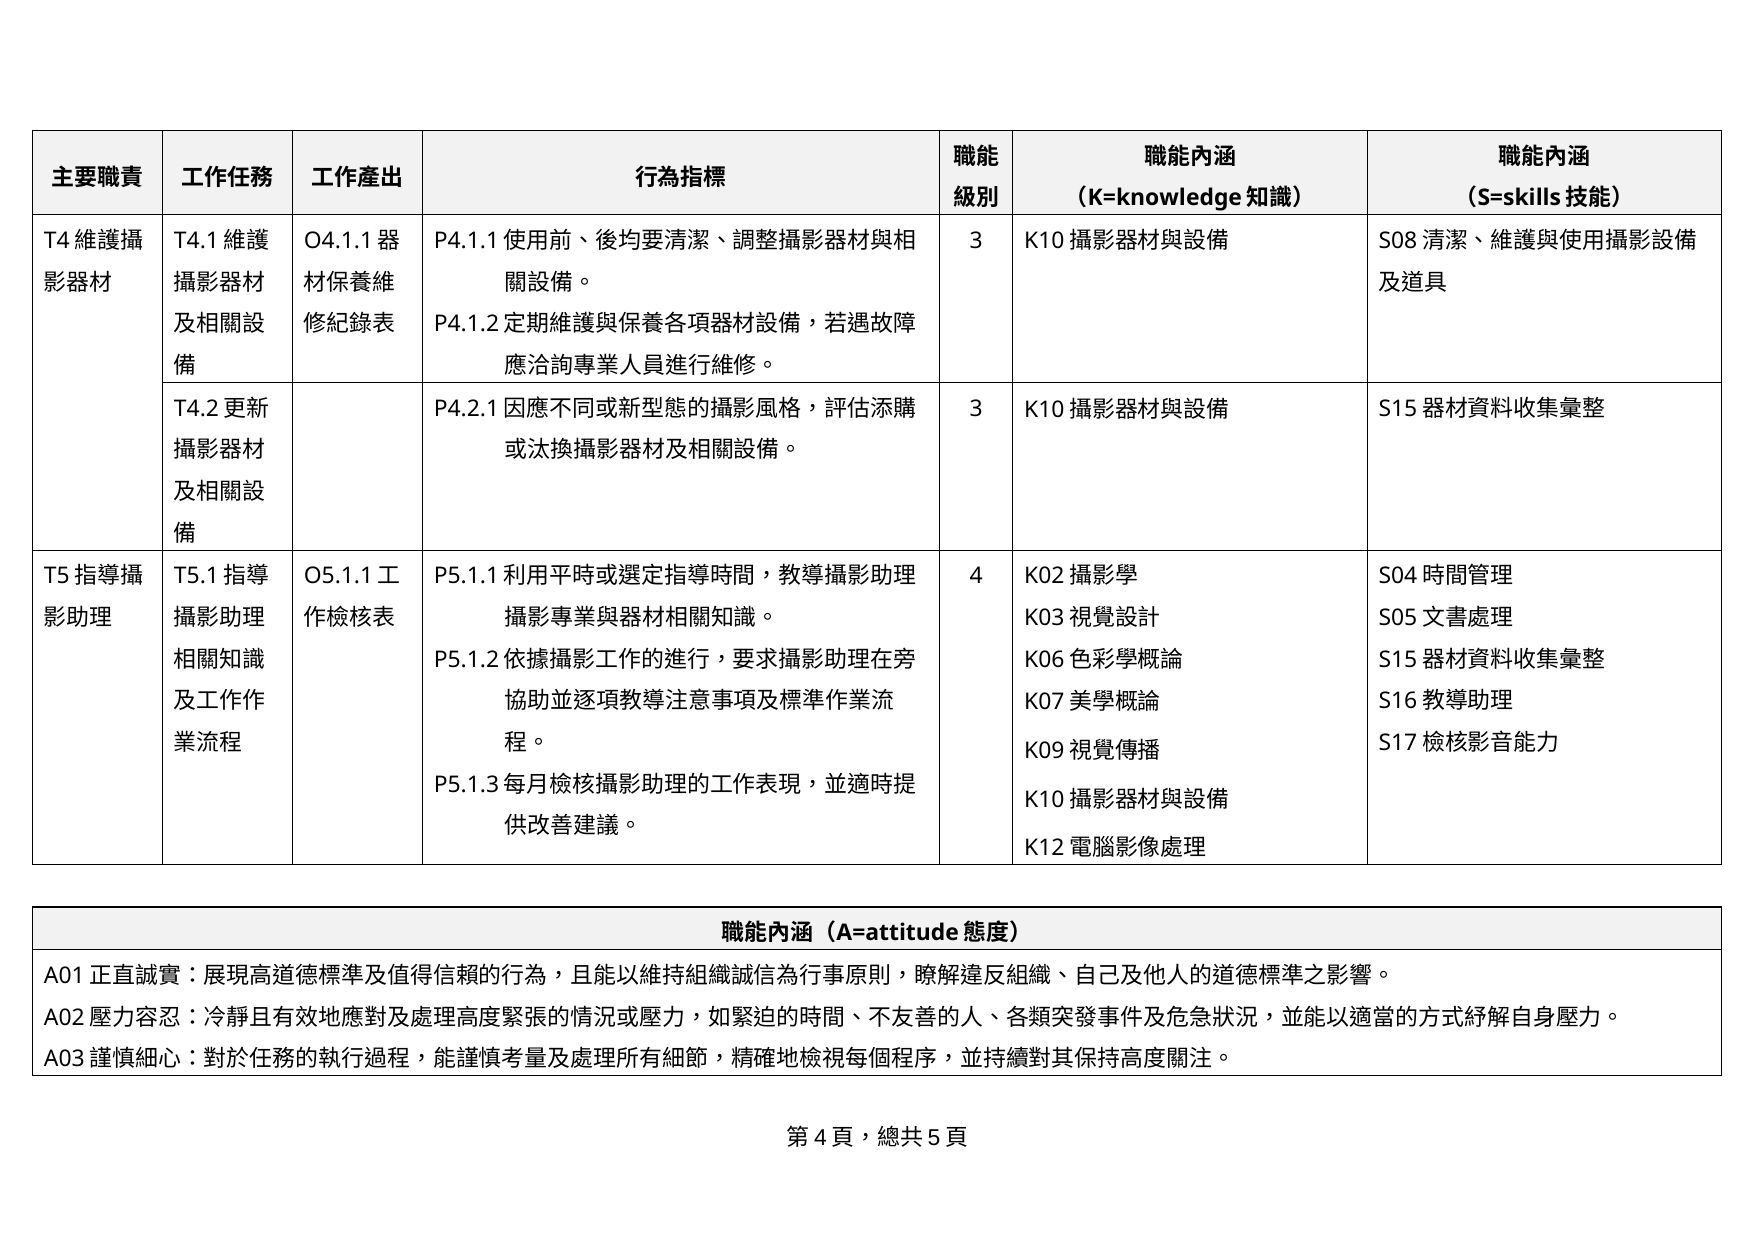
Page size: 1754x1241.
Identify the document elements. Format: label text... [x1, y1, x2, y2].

table_cell 4 [940, 551, 1012, 864]
table_cell T4維護攝影器材 [33, 215, 162, 549]
table_cell P4.1.1使用前、後均要清潔、調整攝影器材與相關設備。 P4.1.2定期維護與保養各項器材設備，若遇故障應洽詢專業人員進行維修。 [423, 215, 939, 382]
table_cell T5指導攝影助理 [33, 551, 162, 864]
table_header 工作產出 [293, 131, 422, 214]
table_cell 3 [940, 383, 1012, 549]
table_cell K10攝影器材與設備 [1013, 215, 1367, 382]
table_header 主要職責 [33, 131, 162, 214]
table_header 職能內涵 （K=knowledge知識） [1013, 131, 1367, 214]
table_cell K10攝影器材與設備 [1013, 383, 1367, 549]
table_cell P5.1.1利用平時或選定指導時間，教導攝影助理攝影專業與器材相關知識。 P5.1.2依據攝影工作的進行，要求攝影助理在旁協助並逐項教導注意事項及標準作業流程。 P5.1.3每月檢核攝影助理的工作表現，並適時提供改善建議。 [423, 551, 939, 864]
table_cell S08清潔、維護與使用攝影設備及道具 [1368, 215, 1721, 382]
table_header 職能內涵 （S=skills技能） [1368, 131, 1721, 214]
table_cell O5.1.1工作檢核表 [293, 551, 422, 864]
table_cell A01正直誠實：展現高道德標準及值得信賴的行為，且能以維持組織誠信為行事原則，瞭解違反組織、自己及他人的道德標準之影響。 A02壓力容忍：冷靜且有效地應對及處理高度緊張的情況或壓力，如緊迫的時間、不友善的人、各類突發事件及危急狀況，並能以適當的方式紓解自身壓力。 A03謹慎細心：對於任務的執行過程，能謹慎考量及處理所有細節，精確地檢視每個程序，並持續對其保持高度關注。 [33, 950, 1721, 1075]
table_cell O4.1.1器材保養維修紀錄表 [293, 215, 422, 382]
table_cell S15器材資料收集彙整 [1368, 383, 1721, 549]
table_cell 3 [940, 215, 1012, 382]
table_cell K02攝影學 K03視覺設計 K06色彩學概論 K07美學概論 K09視覺傳播 K10攝影器材與設備 K12電腦影像處理 [1013, 551, 1367, 864]
table_cell P4.2.1因應不同或新型態的攝影風格，評估添購或汰換攝影器材及相關設備。 [423, 383, 939, 549]
table_cell T5.1指導攝影助理相關知識及工作作業流程 [163, 551, 292, 864]
table_cell T4.2更新攝影器材及相關設備 [163, 383, 292, 549]
table_cell [293, 383, 422, 549]
table_header 職能 級別 [940, 131, 1012, 214]
table_header 職能內涵（A=attitude態度） [33, 908, 1721, 949]
table_header 行為指標 [423, 131, 939, 214]
table_cell S04時間管理 S05文書處理 S15器材資料收集彙整 S16教導助理 S17檢核影音能力 [1368, 551, 1721, 864]
table_cell T4.1維護攝影器材及相關設備 [163, 215, 292, 382]
table_header 工作任務 [163, 131, 292, 214]
